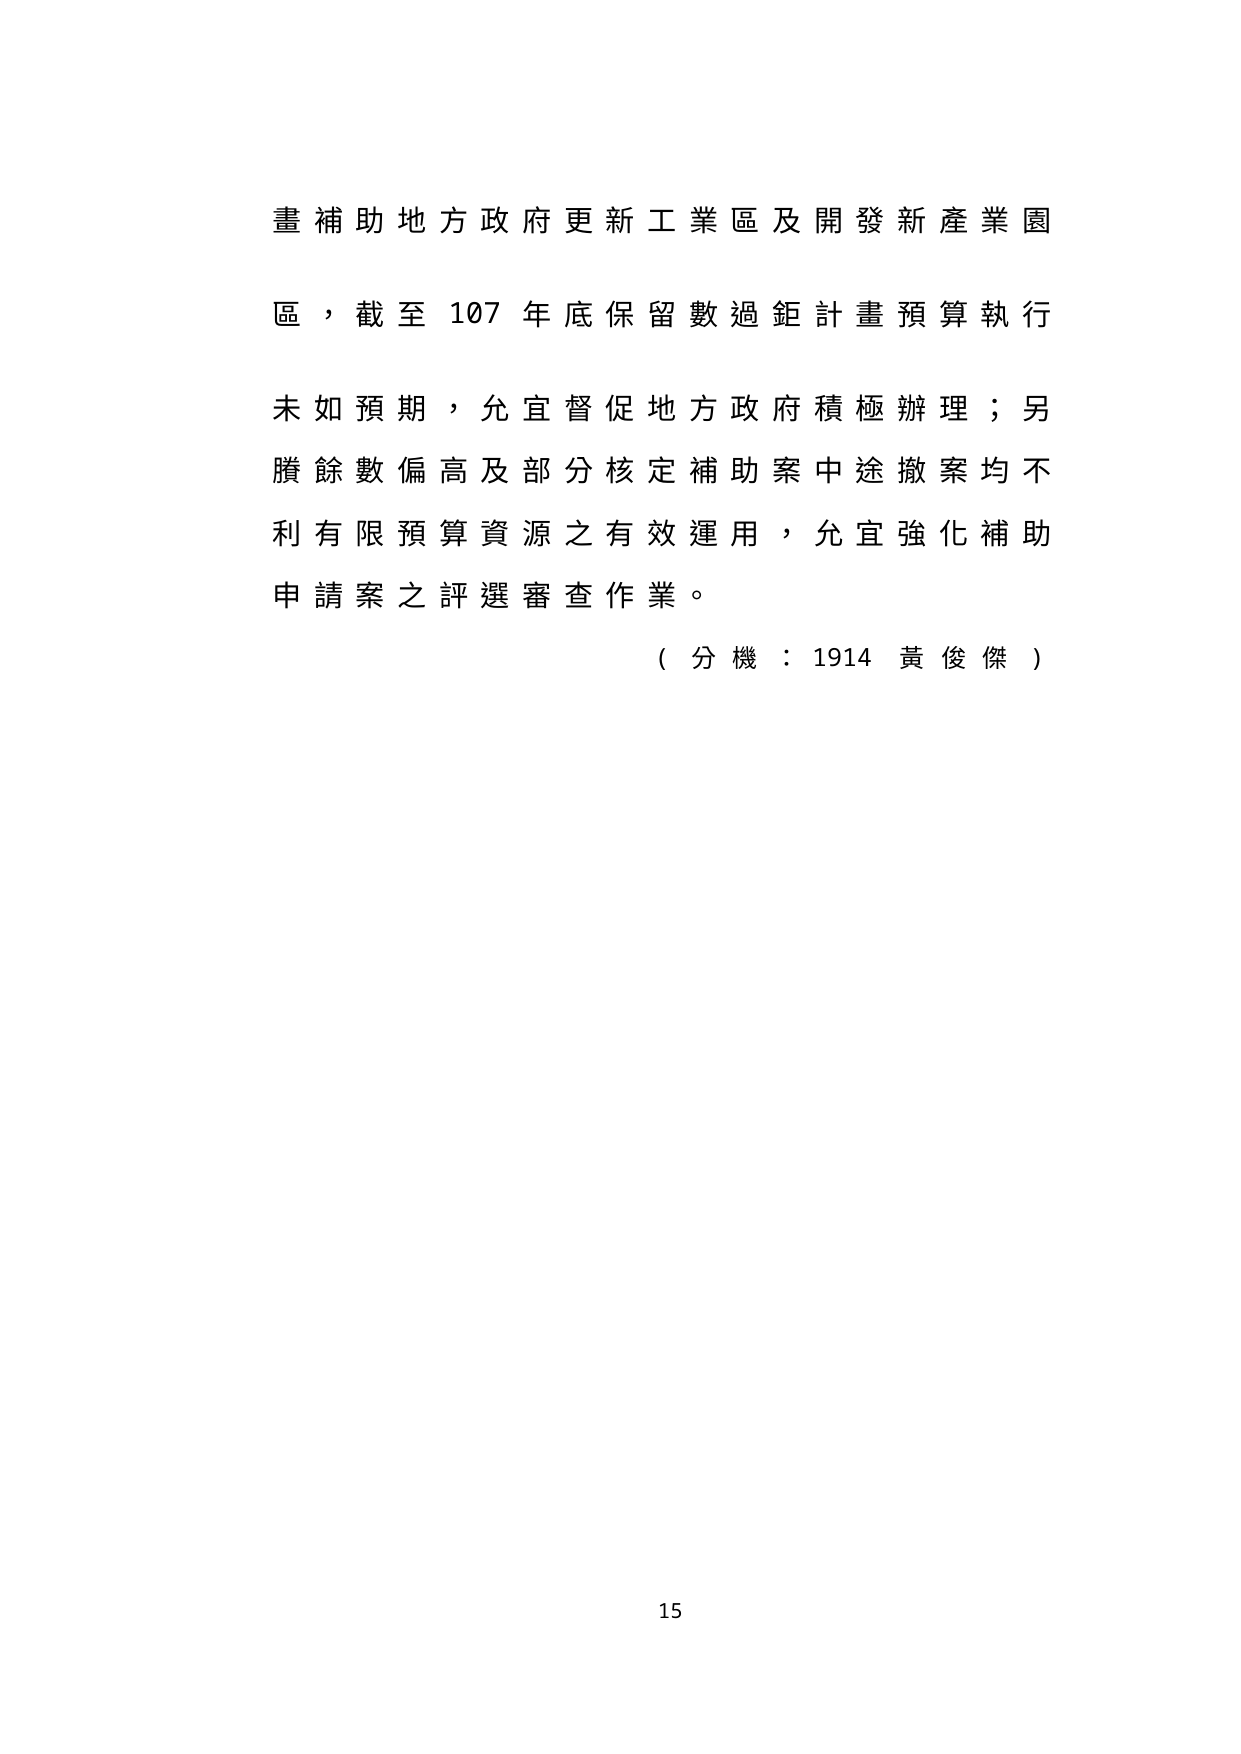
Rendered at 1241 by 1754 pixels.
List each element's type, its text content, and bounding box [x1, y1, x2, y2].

text 畫補助地方政府更新工業區及開發新產業園區，截至107年底保留數過鉅計畫預算執行未如預期，允宜督促地方政府積極辦理；另賸餘數偏高及部分核定補助案中途撤案均不利有限預算資源之有效運用，允宜強化補助申請案之評選審查作業。 [242, 177, 1058, 615]
text (分機：1914 黃俊傑) [271, 615, 1058, 677]
